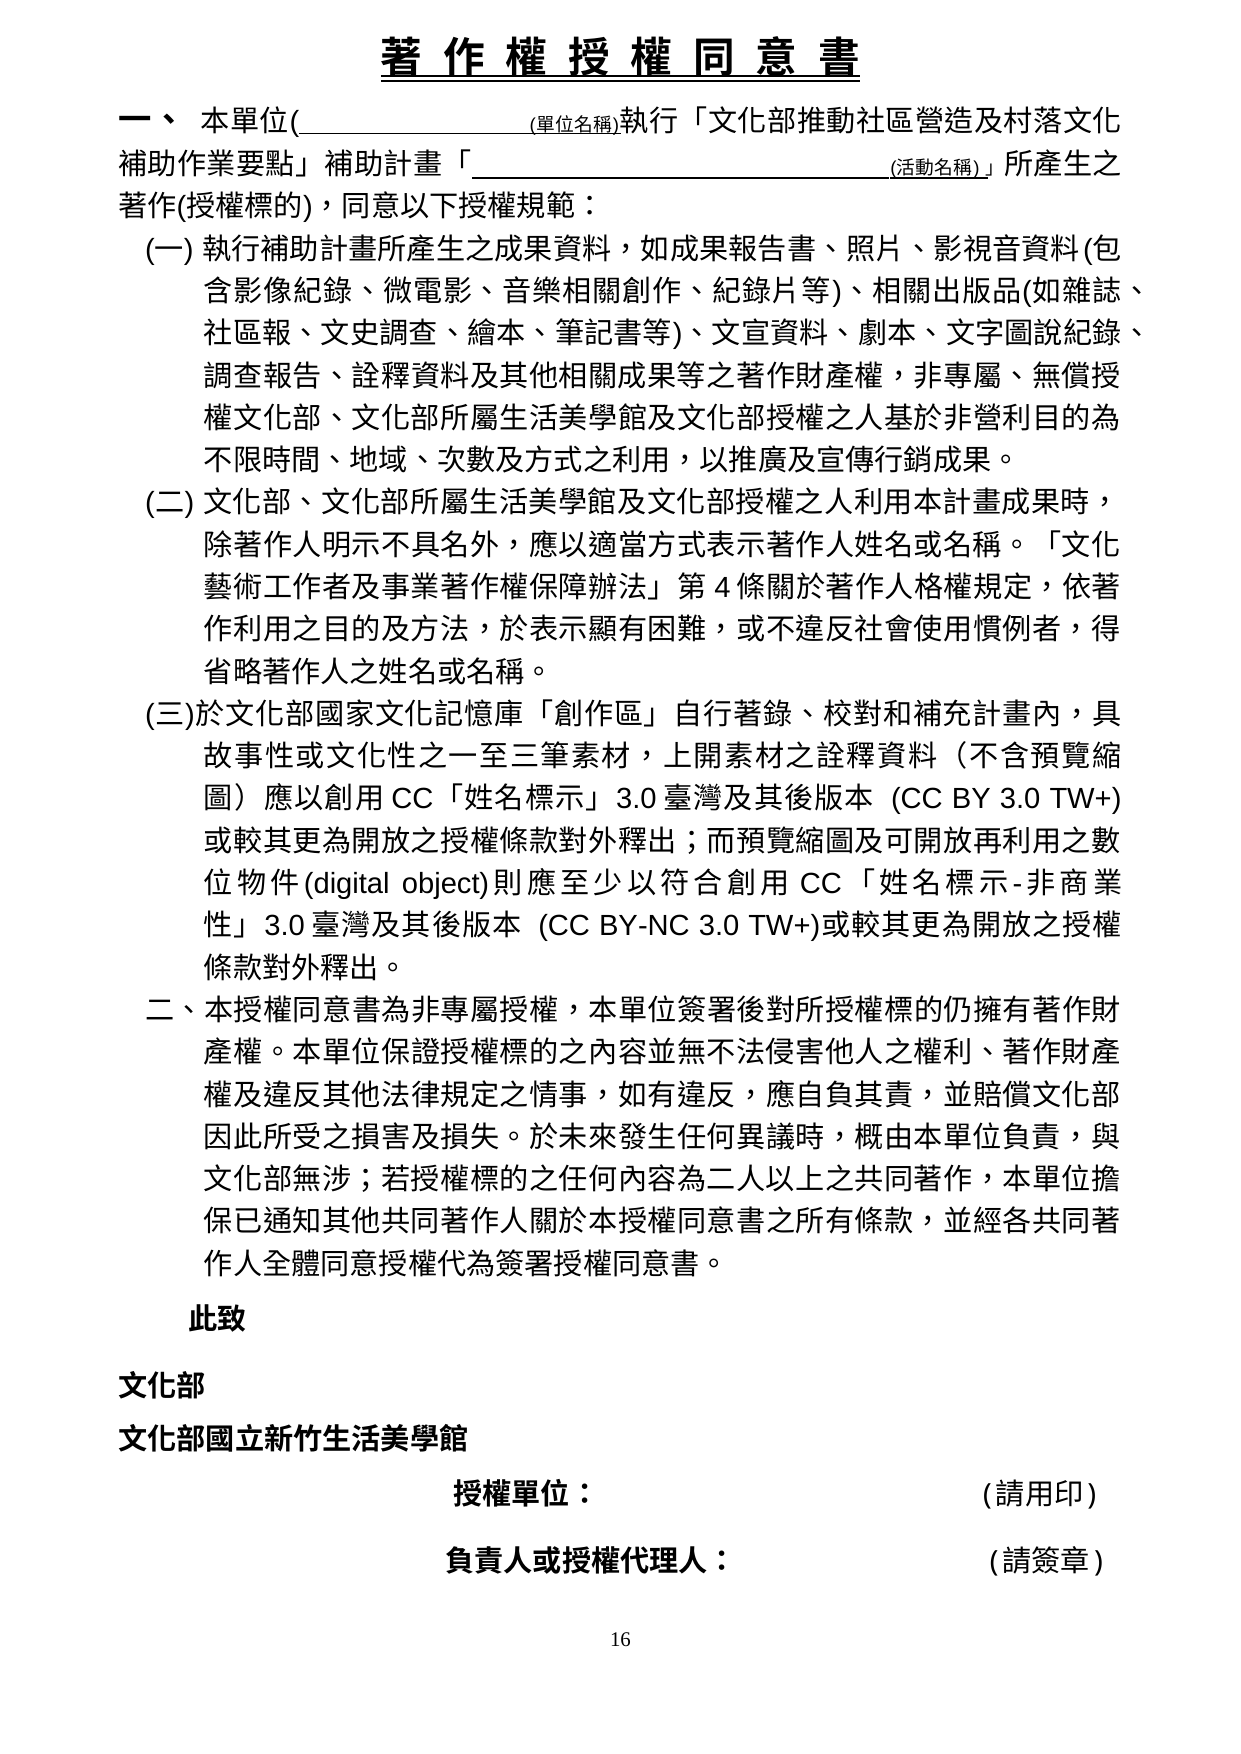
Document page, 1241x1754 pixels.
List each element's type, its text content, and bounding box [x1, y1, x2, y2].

text 負責人或授權代理人： (請簽章) [118, 1534, 1122, 1580]
text 文化部 [118, 1359, 1122, 1405]
text 授權單位： (請用印) [118, 1468, 1122, 1514]
text 一、 本單位( (單位名稱)執行「文化部推動社區營造及村落文化補助作業要點」補助計畫「 (活動名稱) 」所產生之著作(授權標的)，同意以下授權規範： [118, 92, 1122, 225]
text (一) 執行補助計畫所產生之成果資料，如成果報告書、照片、影視音資料(包含影像紀錄、微電影、音樂相關創作、紀錄片等)、相關出版品(如雜誌、社區報、文史調查、繪本、筆記書等)、文宣資料、劇本、文字圖說紀錄、調查報告、詮釋資料及其他相關成果等之著作財產權，非專屬、無償授權文化部、文化部所屬生活美學館及文化部授權之人基於非營利目的為不限時間、地域、次數及方式之利用，以推廣及宣傳行銷成果。 [145, 225, 1122, 479]
text 著 作 權 授 權 同 意 書 [118, 32, 1122, 82]
text 文化部國立新竹生活美學館 [118, 1416, 1122, 1457]
text (二) 文化部、文化部所屬生活美學館及文化部授權之人利用本計畫成果時，除著作人明示不具名外，應以適當方式表示著作人姓名或名稱。「文化藝術工作者及事業著作權保障辦法」第4條關於著作人格權規定，依著作利用之目的及方法，於表示顯有困難，或不違反社會使用慣例者，得省略著作人之姓名或名稱。 [145, 479, 1122, 690]
text (三)於文化部國家文化記憶庫「創作區」自行著錄、校對和補充計畫內，具故事性或文化性之一至三筆素材，上開素材之詮釋資料（不含預覽縮圖）應以創用CC「姓名標示」3.0臺灣及其後版本 (CC BY 3.0 TW+)或較其更為開放之授權條款對外釋出；而預覽縮圖及可開放再利用之數位物件(digital object)則應至少以符合創用CC「姓名標示-非商業性」3.0臺灣及其後版本 (CC BY-NC 3.0 TW+)或較其更為開放之授權條款對外釋出。 [145, 690, 1122, 986]
text 此致 [118, 1293, 1122, 1339]
text 二、本授權同意書為非專屬授權，本單位簽署後對所授權標的仍擁有著作財產權。本單位保證授權標的之內容並無不法侵害他人之權利、著作財產權及違反其他法律規定之情事，如有違反，應自負其責，並賠償文化部因此所受之損害及損失。於未來發生任何異議時，概由本單位負責，與文化部無涉；若授權標的之任何內容為二人以上之共同著作，本單位擔保已通知其他共同著作人關於本授權同意書之所有條款，並經各共同著作人全體同意授權代為簽署授權同意書。 [145, 986, 1122, 1282]
